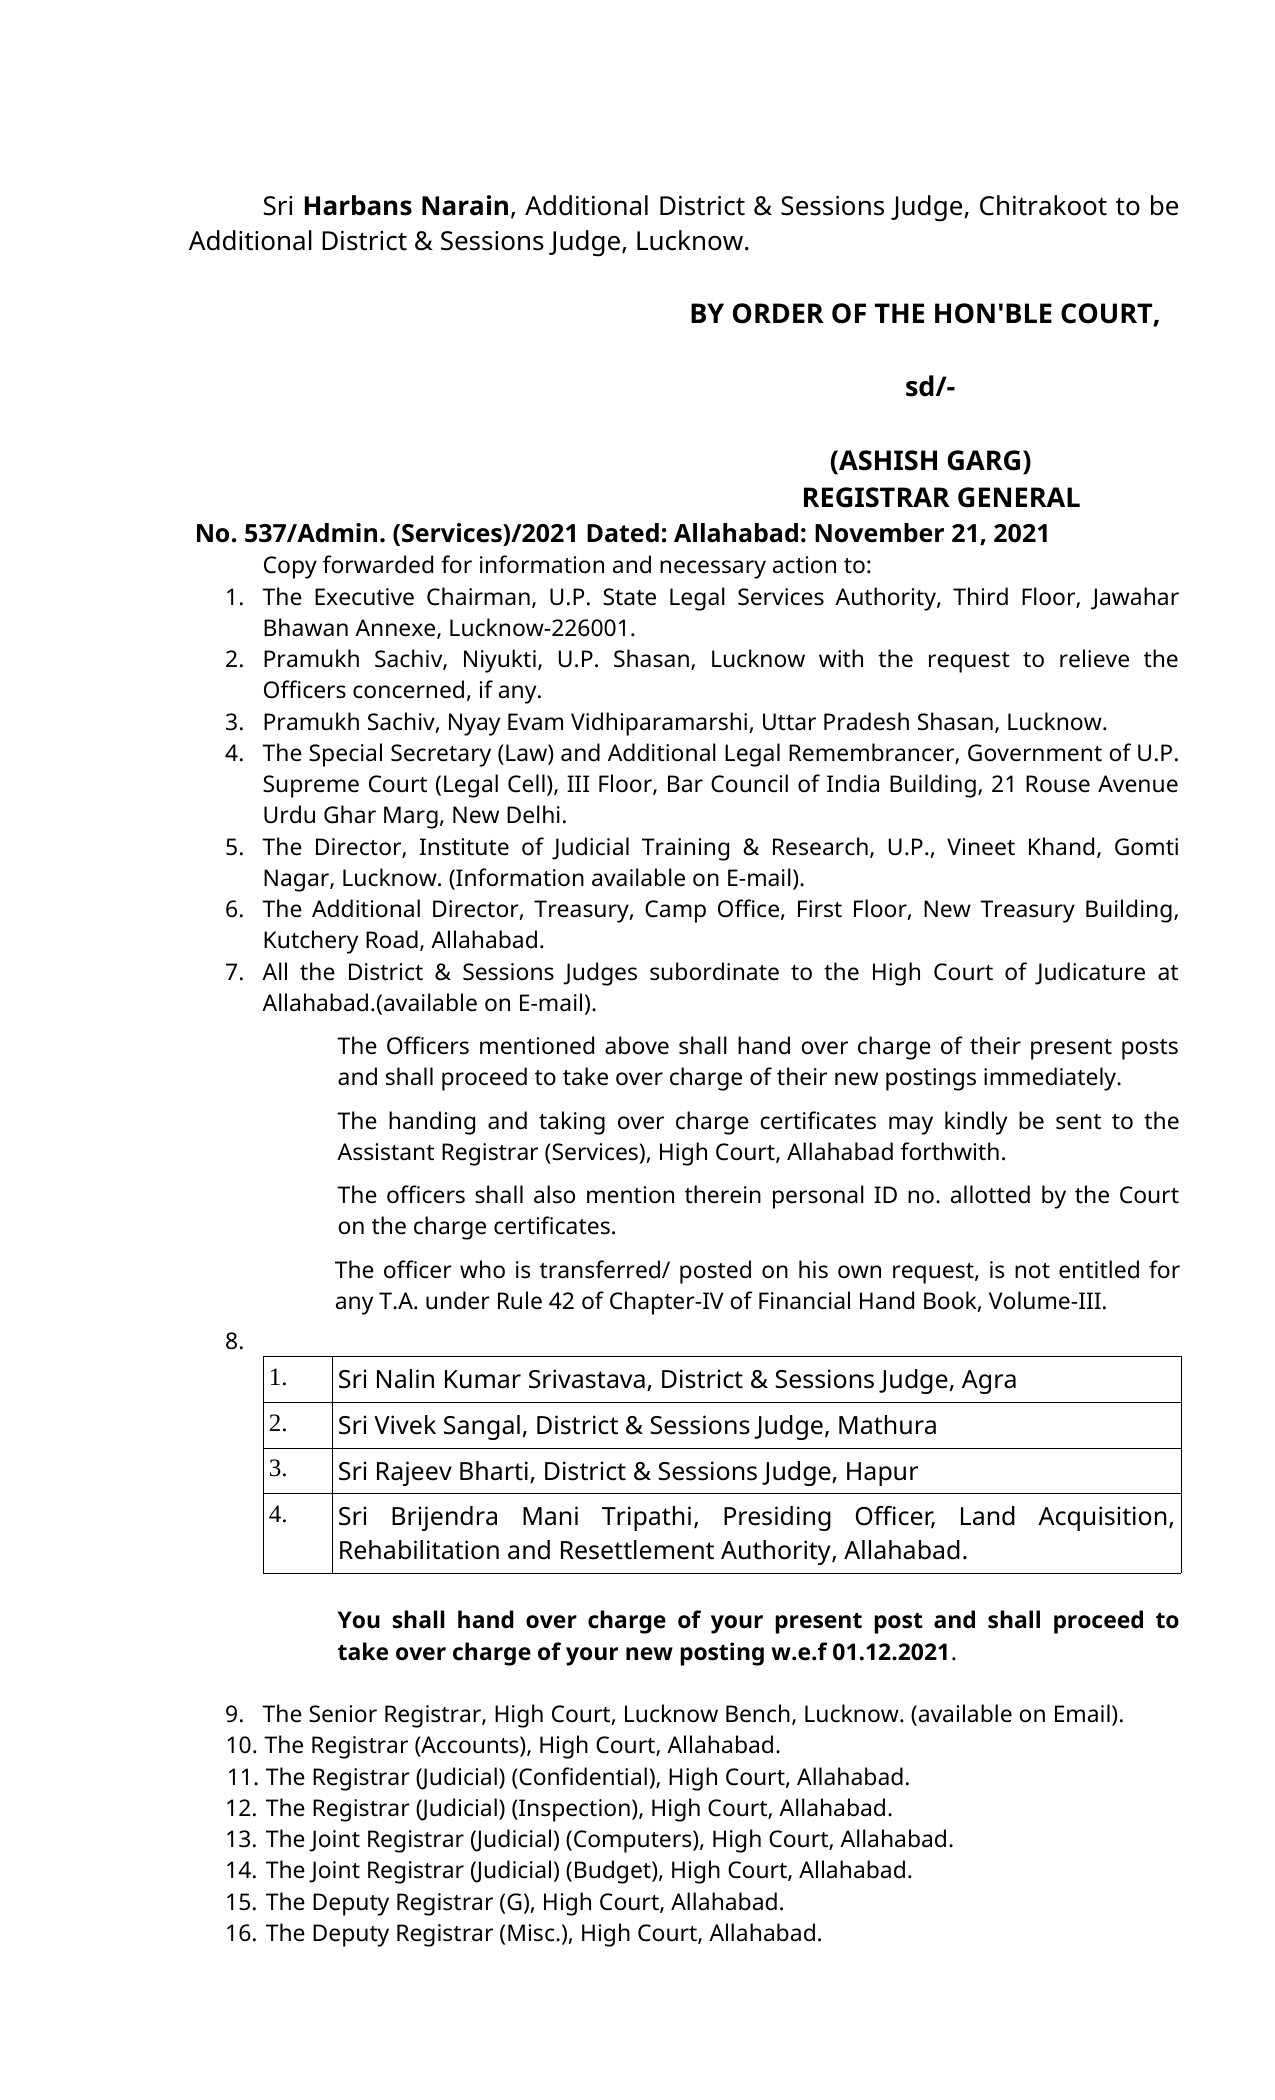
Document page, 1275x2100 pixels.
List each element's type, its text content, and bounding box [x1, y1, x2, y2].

list The Director, Institute of Judicial Training & Research, U.P., Vineet Khand, Gomti Nagar, Lucknow. (Information available on E-mail). [225, 831, 1181, 893]
table_cell 2. [264, 1403, 332, 1447]
list The Joint Registrar (Judicial) (Computers), High Court, Allahabad. [225, 1823, 1181, 1854]
list The Deputy Registrar (Misc.), High Court, Allahabad. [225, 1917, 1181, 1948]
list The Joint Registrar (Judicial) (Budget), High Court, Allahabad. [225, 1854, 1181, 1885]
text The officer who is transferred/ posted on his own request, is not entitled for any T.A. under Rule 42 of Chapter-IV of Financial Hand Book, Volume-III. [264, 1253, 1182, 1316]
list The Senior Registrar, High Court, Lucknow Bench, Lucknow. (available on Email). [225, 1698, 1181, 1729]
text Copy forwarded for information and necessary action to: [187, 549, 1181, 581]
list The Special Secretary (Law) and Additional Legal Remembrancer, Government of U.P. Supreme Court (Legal Cell), III Floor, Bar Council of India Building, 21 Rouse Avenue Urdu Ghar Marg, New Delhi. [225, 737, 1181, 831]
text The handing and taking over charge certificates may kindly be sent to the Assistant Registrar (Services), High Court, Allahabad forthwith. [300, 1104, 1181, 1167]
text The Officers mentioned above shall hand over charge of their present posts and shall proceed to take over charge of their new postings immediately. [337, 1030, 1181, 1093]
list The Registrar (Judicial) (Confidential), High Court, Allahabad. [227, 1760, 1181, 1792]
list The Registrar (Judicial) (Inspection), High Court, Allahabad. [225, 1792, 1181, 1823]
table_cell Sri Brijendra Mani Tripathi, Presiding Officer, Land Acquisition, Rehabilitation and Resettlement Authority, Allahabad. [333, 1494, 1181, 1573]
table_cell 3. [264, 1449, 332, 1493]
list The Additional Director, Treasury, Camp Office, First Floor, New Treasury Building, Kutchery Road, Allahabad. [225, 893, 1181, 956]
list The Registrar (Accounts), High Court, Allahabad. [225, 1729, 1181, 1760]
table_header 1. [264, 1357, 332, 1402]
table_header Sri Nalin Kumar Srivastava, District & Sessions Judge, Agra [333, 1357, 1181, 1402]
text sd/- [187, 368, 1181, 405]
list Pramukh Sachiv, Niyukti, U.P. Shasan, Lucknow with the request to relieve the Officers concerned, if any. [225, 643, 1181, 706]
text (ASHISH GARG) [187, 442, 1181, 478]
list All the District & Sessions Judges subordinate to the High Court of Judicature at Allahabad.(available on E-mail). [225, 956, 1181, 1018]
text No. 537/Admin. (Services)/2021 Dated: Allahabad: November 21, 2021 [187, 515, 1181, 549]
text REGISTRAR GENERAL [187, 478, 1181, 515]
list Pramukh Sachiv, Nyay Evam Vidhiparamarshi, Uttar Pradesh Shasan, Lucknow. [225, 706, 1181, 737]
text BY ORDER OF THE HON'BLE COURT, [562, 294, 1181, 331]
text The officers shall also mention therein personal ID no. allotted by the Court on the charge certificates. [337, 1179, 1181, 1242]
list The Executive Chairman, U.P. State Legal Services Authority, Third Floor, Jawahar Bhawan Annexe, Lucknow-226001. [225, 581, 1181, 643]
table_cell Sri Rajeev Bharti, District & Sessions Judge, Hapur [333, 1449, 1181, 1493]
text You shall hand over charge of your present post and shall proceed to take over charge of your new posting w.e.f 01.12.2021. [300, 1604, 1181, 1667]
table_cell Sri Vivek Sangal, District & Sessions Judge, Mathura [333, 1403, 1181, 1447]
list The Deputy Registrar (G), High Court, Allahabad. [225, 1885, 1181, 1917]
subtitle Sri Harbans Narain, Additional District & Sessions Judge, Chitrakoot to be Additional District & Sessions Judge, Lucknow. [189, 187, 1181, 258]
table_cell 4. [264, 1494, 332, 1573]
